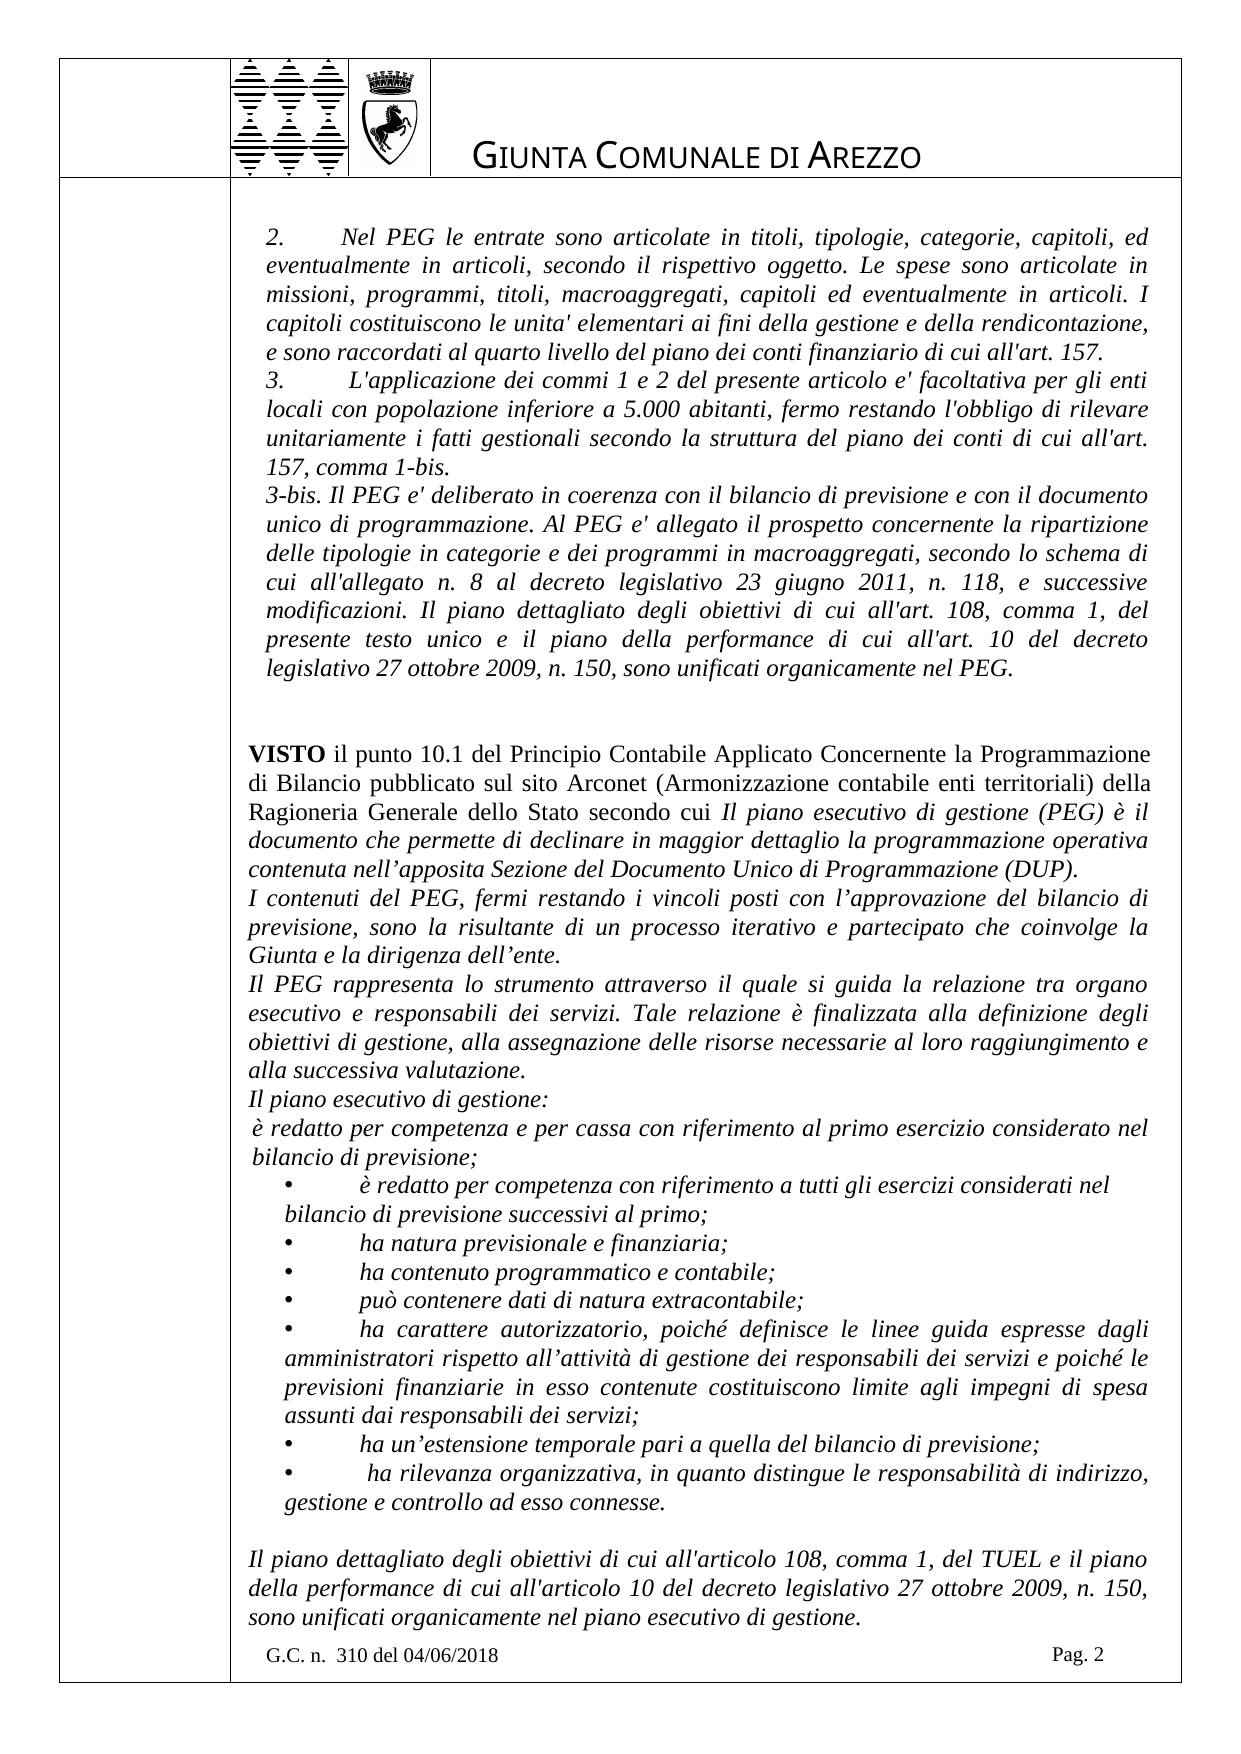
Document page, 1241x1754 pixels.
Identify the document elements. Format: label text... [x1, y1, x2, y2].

list può contenere dati di natura extracontabile; [284, 1285, 1152, 1314]
text Il PEG rappresenta lo strumento attraverso il quale si guida la relazione tra organo esecutivo e responsabili dei servizi. Tale relazione è finalizzata alla definizione degli obiettivi di gestione, alla assegnazione delle risorse necessarie al loro raggiungimento e alla successiva valutazione. [248, 969, 1152, 1084]
text VISTO il punto 10.1 del Principio Contabile Applicato Concernente la Programmazione di Bilancio pubblicato sul sito Arconet (Armonizzazione contabile enti territoriali) della Ragioneria Generale dello Stato secondo cui Il piano esecutivo di gestione (PEG) è il documento che permette di declinare in maggior dettaglio la programmazione operativa contenuta nell’apposita Sezione del Documento Unico di Programmazione (DUP). [248, 739, 1152, 883]
text è redatto per competenza e per cassa con riferimento al primo esercizio considerato nel bilancio di previsione; [252, 1113, 1152, 1170]
list L'applicazione dei commi 1 e 2 del presente articolo e' facoltativa per gli enti locali con popolazione inferiore a 5.000 abitanti, fermo restando l'obbligo di rilevare unitariamente i fatti gestionali secondo la struttura del piano dei conti di cui all'art. 157, comma 1-bis. [266, 365, 1152, 480]
text Il piano dettagliato degli obiettivi di cui all'articolo 108, comma 1, del TUEL e il piano della performance di cui all'articolo 10 del decreto legislativo 27 ottobre 2009, n. 150, sono unificati organicamente nel piano esecutivo di gestione. [248, 1544, 1152, 1630]
list ha natura previsionale e finanziaria; [284, 1228, 1152, 1257]
list è redatto per competenza con riferimento a tutti gli esercizi considerati nel bilancio di previsione successivi al primo; [284, 1170, 1152, 1228]
list Nel PEG le entrate sono articolate in titoli, tipologie, categorie, capitoli, ed eventualmente in articoli, secondo il rispettivo oggetto. Le spese sono articolate in missioni, programmi, titoli, macroaggregati, capitoli ed eventualmente in articoli. I capitoli costituiscono le unita' elementari ai fini della gestione e della rendicontazione, e sono raccordati al quarto livello del piano dei conti finanziario di cui all'art. 157. [266, 222, 1152, 365]
picture [361, 70, 418, 165]
list ha carattere autorizzatorio, poiché definisce le linee guida espresse dagli amministratori rispetto all’attività di gestione dei responsabili dei servizi e poiché le previsioni finanziarie in esso contenute costituiscono limite agli impegni di spesa assunti dai responsabili dei servizi; [284, 1314, 1152, 1429]
list ha rilevanza organizzativa, in quanto distingue le responsabilità di indirizzo, gestione e controllo ad esso connesse. [284, 1458, 1152, 1515]
text Il piano esecutivo di gestione: [248, 1084, 1152, 1113]
list ha un’estensione temporale pari a quella del bilancio di previsione; [284, 1429, 1152, 1458]
list ha contenuto programmatico e contabile; [284, 1257, 1152, 1285]
text I contenuti del PEG, fermi restando i vincoli posti con l’approvazione del bilancio di previsione, sono la risultante di un processo iterativo e partecipato che coinvolge la Giunta e la dirigenza dell’ente. [248, 883, 1152, 969]
text 3-bis. Il PEG e' deliberato in coerenza con il bilancio di previsione e con il documento unico di programmazione. Al PEG e' allegato il prospetto concernente la ripartizione delle tipologie in categorie e dei programmi in macroaggregati, secondo lo schema di cui all'allegato n. 8 al decreto legislativo 23 giugno 2011, n. 118, e successive modificazioni. Il piano dettagliato degli obiettivi di cui all'art. 108, comma 1, del presente testo unico e il piano della performance di cui all'art. 10 del decreto legislativo 27 ottobre 2009, n. 150, sono unificati organicamente nel PEG. [266, 480, 1152, 682]
